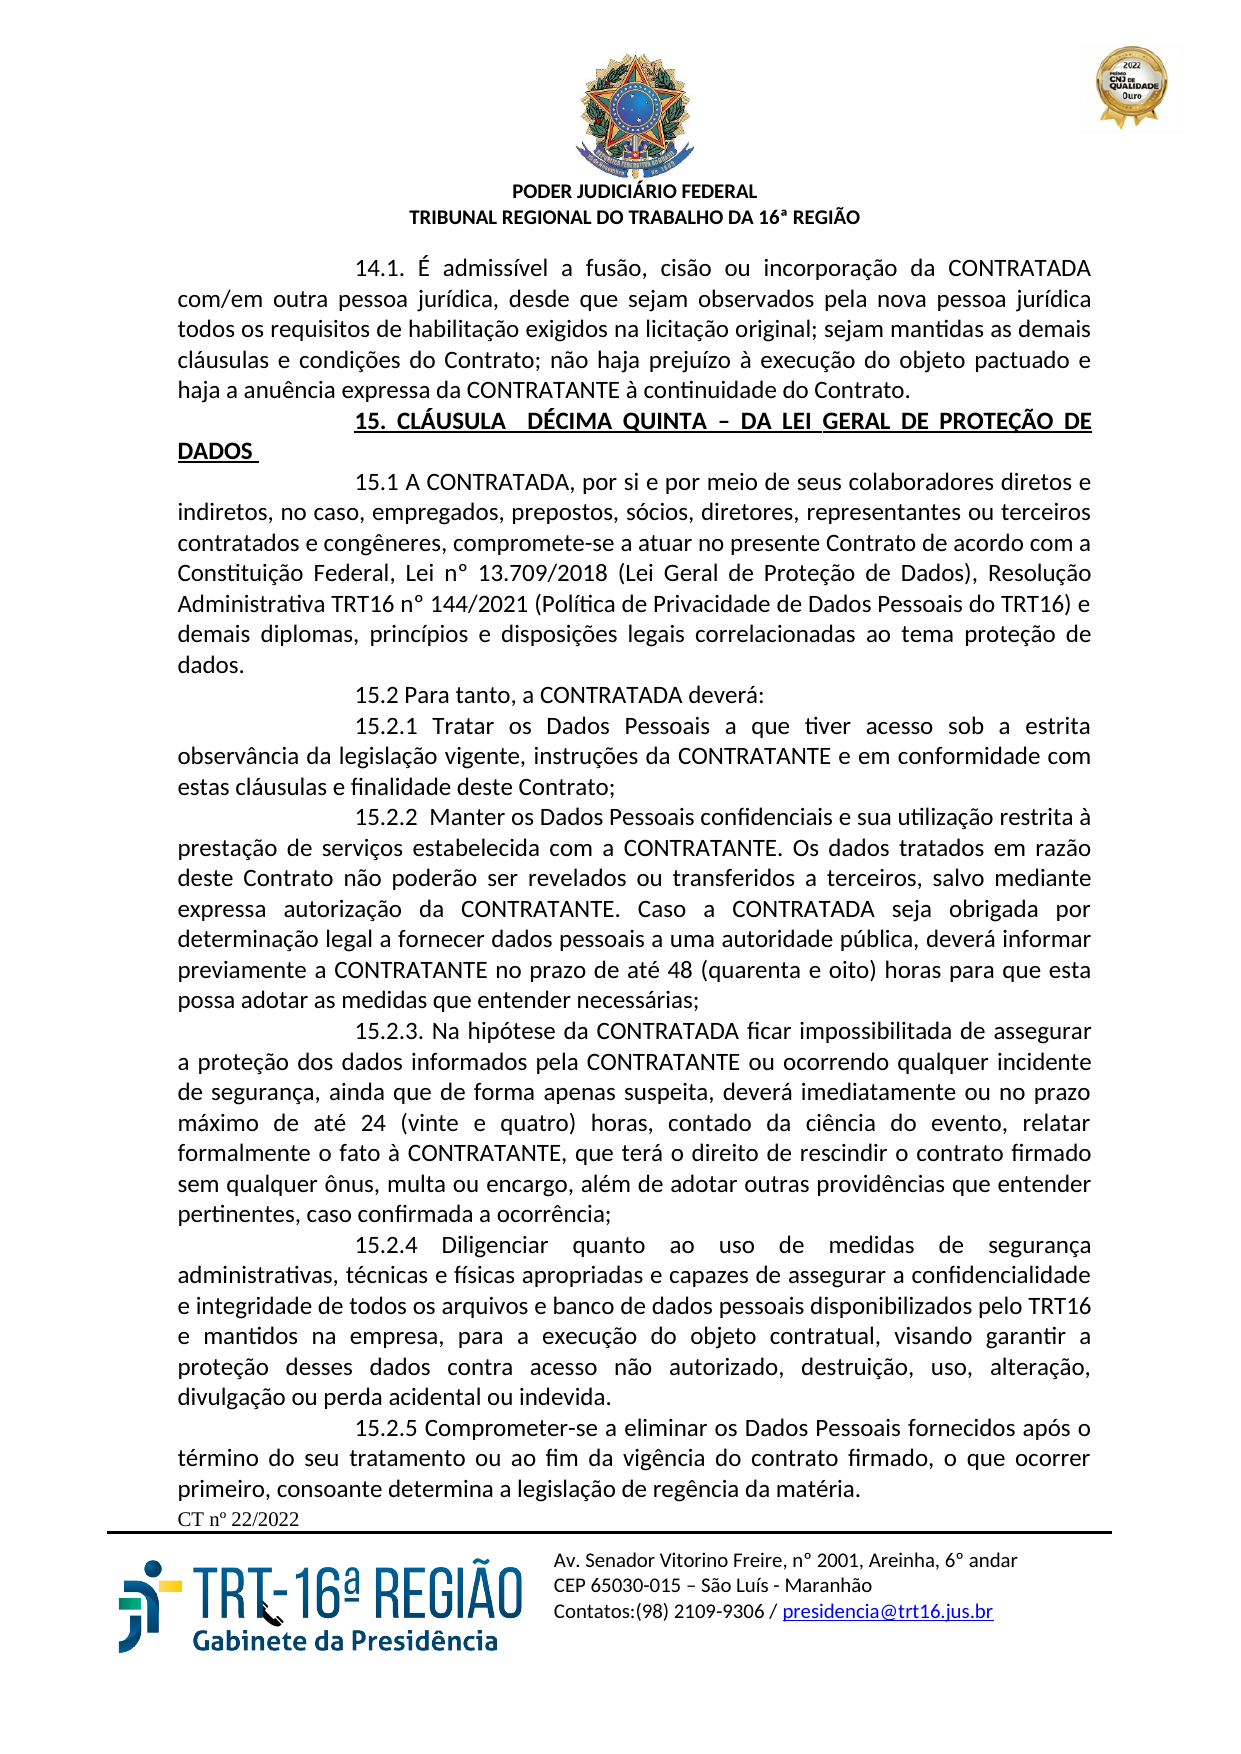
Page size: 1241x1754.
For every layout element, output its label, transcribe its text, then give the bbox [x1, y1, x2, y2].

text 15.2.5 Comprometer-se a eliminar os Dados Pessoais fornecidos após o término do seu tratamento ou ao fim da vigência do contrato firmado, o que ocorrer primeiro, consoante determina a legislação de regência da matéria. [177, 1412, 1092, 1503]
text 15.2.2 Manter os Dados Pessoais confidenciais e sua utilização restrita à prestação de serviços estabelecida com a CONTRATANTE. Os dados tratados em razão deste Contrato não poderão ser revelados ou transferidos a terceiros, salvo mediante expressa autorização da CONTRATANTE. Caso a CONTRATADA seja obrigada por determinação legal a fornecer dados pessoais a uma autoridade pública, deverá informar previamente a CONTRATANTE no prazo de até 48 (quarenta e oito) horas para que esta possa adotar as medidas que entender necessárias; [177, 802, 1092, 1015]
text 15.2.4 Diligenciar quanto ao uso de medidas de segurança administrativas, técnicas e físicas apropriadas e capazes de assegurar a confidencialidade e integridade de todos os arquivos e banco de dados pessoais disponibilizados pelo TRT16 e mantidos na empresa, para a execução do objeto contratual, visando garantir a proteção desses dados contra acesso não autorizado, destruição, uso, alteração, divulgação ou perda acidental ou indevida. [177, 1229, 1092, 1412]
text 14.1. É admissível a fusão, cisão ou incorporação da CONTRATADA com/em outra pessoa jurídica, desde que sejam observados pela nova pessoa jurídica todos os requisitos de habilitação exigidos na licitação original; sejam mantidas as demais cláusulas e condições do Contrato; não haja prejuízo à execução do objeto pactuado e haja a anuência expressa da CONTRATANTE à continuidade do Contrato. [177, 252, 1092, 405]
text 15.2 Para tanto, a CONTRATADA deverá: [177, 679, 1092, 710]
picture [118, 1558, 522, 1653]
text 15. CLÁUSULA DÉCIMA QUINTA – DA LEI GERAL DE PROTEÇÃO DE DADOS [177, 405, 1092, 466]
text 15.1 A CONTRATADA, por si e por meio de seus colaboradores diretos e indiretos, no caso, empregados, prepostos, sócios, diretores, representantes ou terceiros contratados e congêneres, compromete-se a atuar no presente Contrato de acordo com a Constituição Federal, Lei nº 13.709/2018 (Lei Geral de Proteção de Dados), Resolução Administrativa TRT16 nº 144/2021 (Política de Privacidade de Dados Pessoais do TRT16) e demais diplomas, princípios e disposições legais correlacionadas ao tema proteção de dados. [177, 466, 1092, 679]
picture [575, 53, 695, 179]
text 15.2.3. Na hipótese da CONTRATADA ficar impossibilitada de assegurar a proteção dos dados informados pela CONTRATANTE ou ocorrendo qualquer incidente de segurança, ainda que de forma apenas suspeita, deverá imediatamente ou no prazo máximo de até 24 (vinte e quatro) horas, contado da ciência do evento, relatar formalmente o fato à CONTRATANTE, que terá o direito de rescindir o contrato firmado sem qualquer ônus, multa ou encargo, além de adotar outras providências que entender pertinentes, caso confirmada a ocorrência; [177, 1015, 1092, 1229]
text 15.2.1 Tratar os Dados Pessoais a que tiver acesso sob a estrita observância da legislação vigente, instruções da CONTRATANTE e em conformidade com estas cláusulas e finalidade deste Contrato; [177, 710, 1092, 802]
picture [1078, 42, 1184, 133]
